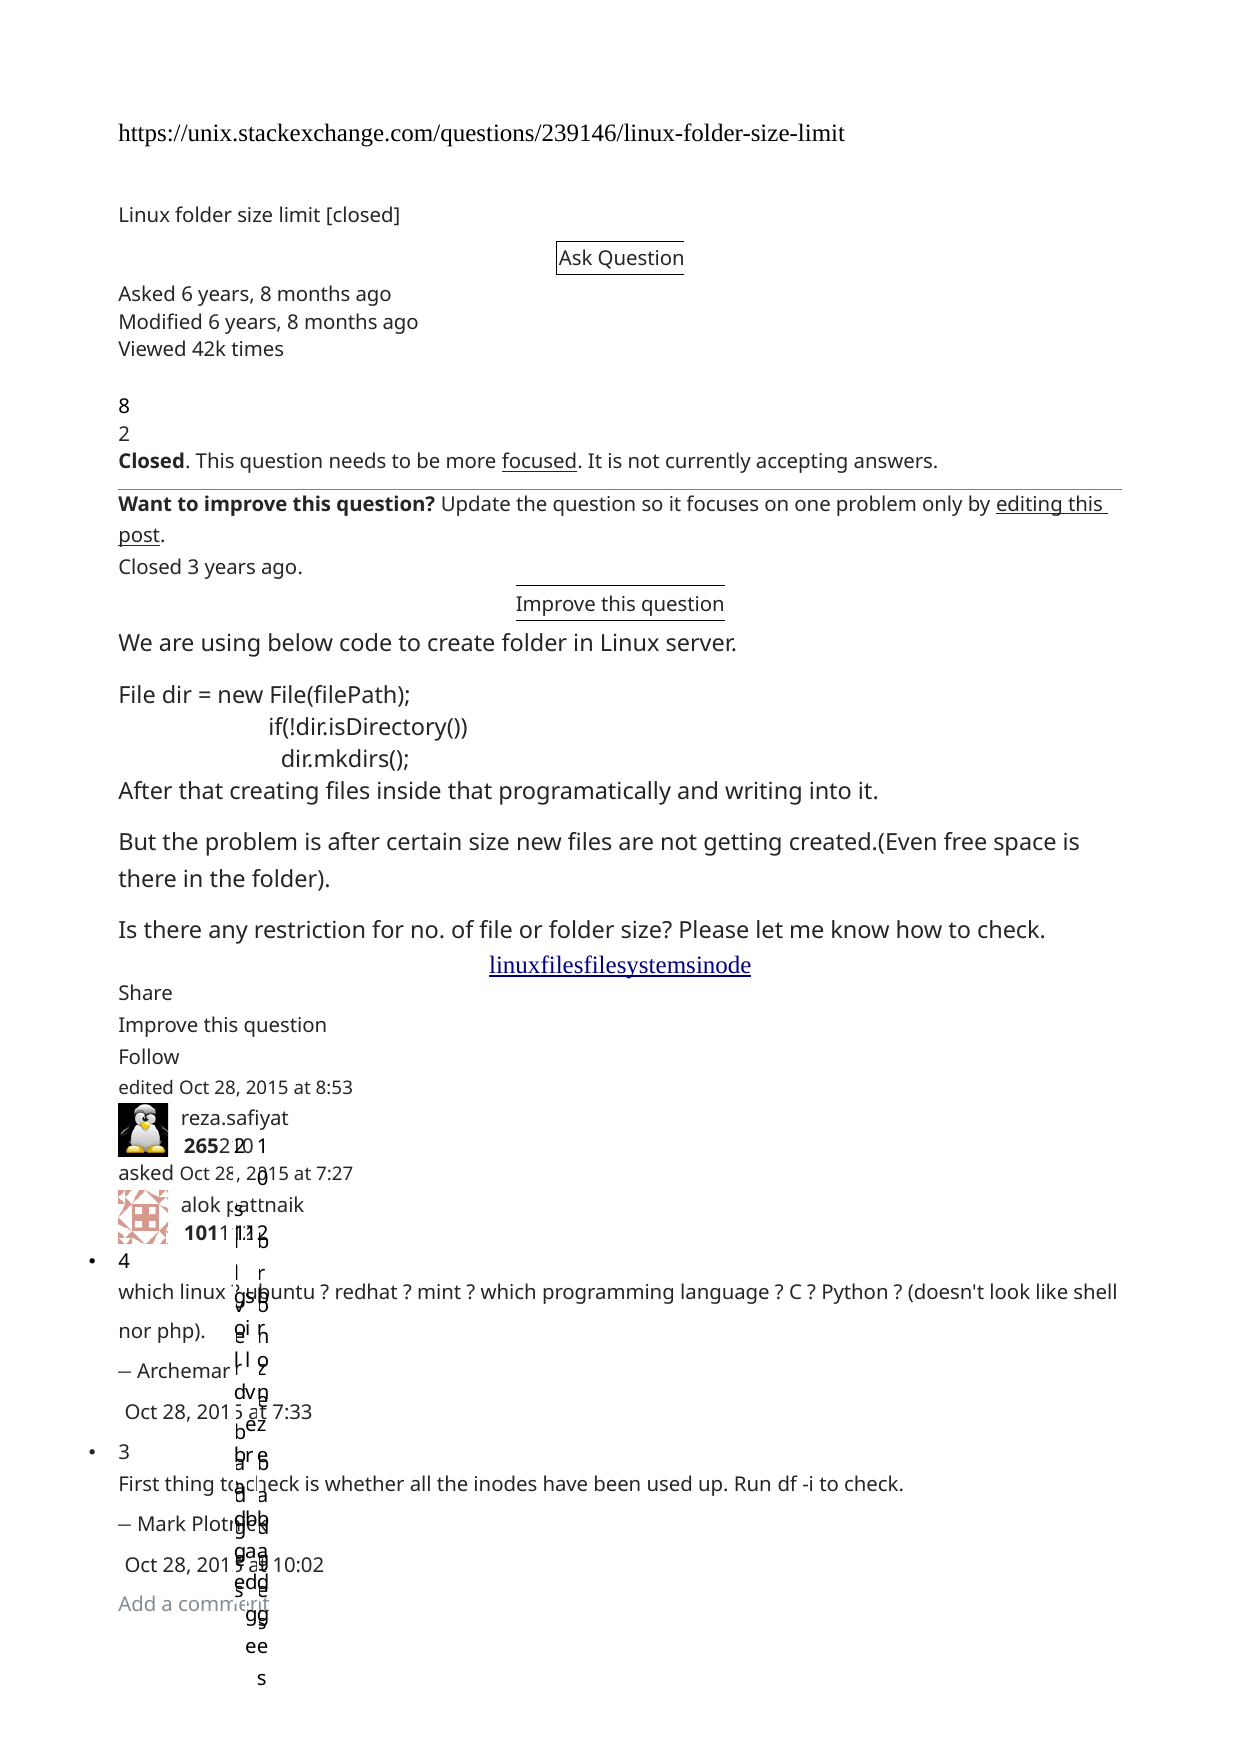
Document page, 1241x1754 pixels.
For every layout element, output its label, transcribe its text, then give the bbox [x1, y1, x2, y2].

text 265210 [236, 1131, 257, 1159]
text [118, 241, 556, 274]
text linuxfilesfilesystemsinode [118, 950, 1122, 979]
text if(!dir.isDirectory()) [118, 710, 1122, 742]
text Ask Question [557, 241, 1122, 274]
list which linux ? ubuntu ? redhat ? mint ? which programming language ? C ? Python ? (doesn't look like shell nor php). [118, 1278, 233, 1344]
text Follow [118, 1043, 1122, 1070]
text After that creating files inside that programatically and writing into it. [118, 774, 1122, 806]
subtitle Linux folder size limit [closed] [118, 201, 1122, 228]
list – Archemar [259, 1356, 1122, 1385]
text 101112 [236, 1218, 245, 1246]
list which linux ? ubuntu ? redhat ? mint ? which programming language ? C ? Python ? (doesn't look like shell nor php). [259, 1278, 1122, 1344]
text Add a comment [259, 1590, 1122, 1617]
text Closed. This question needs to be more focused. It is not currently accepting answers. [118, 447, 1122, 474]
text asked Oct 28, 2015 at 7:27 [118, 1159, 233, 1187]
text edited Oct 28, 2015 at 8:53 [118, 1074, 1122, 1100]
list – Mark Plotnick [118, 1508, 233, 1537]
list – Archemar [118, 1356, 233, 1385]
list – Mark Plotnick [259, 1508, 1122, 1537]
list 3 [236, 1437, 245, 1465]
text 265210 [259, 1131, 1117, 1159]
text Add a comment [118, 1590, 245, 1617]
text Add a comment [247, 1590, 257, 1617]
text Improve this question [118, 585, 1122, 621]
text dir.mkdirs(); [118, 742, 1122, 774]
text 101112 [134, 1218, 233, 1246]
text Asked 6 years, 8 months ago [118, 279, 1122, 307]
text https://unix.stackexchange.com/questions/239146/linux-folder-size-limit [118, 118, 1122, 147]
list Oct 28, 2015 at 7:33 [259, 1396, 1122, 1426]
text Is there any restriction for no. of file or folder size? Please let me know how to check. [118, 913, 1122, 946]
picture [118, 1103, 169, 1157]
text File dir = new File(filePath); [118, 678, 1122, 710]
text Want to improve this question? Update the question so it focuses on one problem only by editing this post. [118, 490, 1122, 549]
text 265210 [134, 1131, 233, 1159]
list Oct 28, 2015 at 10:02 [118, 1549, 233, 1578]
list 4 [118, 1246, 233, 1274]
text 101112 [247, 1218, 257, 1246]
text Viewed 42k times [118, 335, 1122, 363]
text asked Oct 28, 2015 at 7:27 [236, 1159, 257, 1187]
list [259, 1246, 1122, 1274]
text 2 [118, 419, 1122, 447]
list [236, 1246, 245, 1274]
text 8 [118, 391, 1122, 419]
list – Archemar [236, 1356, 245, 1385]
picture [118, 1190, 169, 1244]
text alok pattnaik [259, 1191, 1122, 1218]
text alok pattnaik [236, 1191, 257, 1218]
text reza.safiyat [169, 1104, 1122, 1131]
list First thing to check is whether all the inodes have been used up. Run df -i to check. [259, 1469, 1122, 1497]
text asked Oct 28, 2015 at 7:27 [259, 1159, 1122, 1187]
list Oct 28, 2015 at 10:02 [259, 1549, 1122, 1578]
text Closed 3 years ago. [118, 553, 1122, 581]
text Modified 6 years, 8 months ago [118, 307, 1122, 335]
list [247, 1246, 257, 1274]
list 3 [118, 1437, 233, 1465]
list – Archemar [247, 1356, 257, 1385]
list Oct 28, 2015 at 7:33 [118, 1396, 233, 1426]
text 101112 [259, 1218, 1117, 1246]
text alok pattnaik [169, 1191, 233, 1218]
list First thing to check is whether all the inodes have been used up. Run df -i to check. [118, 1469, 233, 1497]
list 3 [259, 1437, 1122, 1465]
text But the problem is after certain size new files are not getting created.(Even free space is there in the folder). [118, 825, 1122, 894]
text We are using below code to create folder in Linux server. [118, 627, 1122, 659]
text Improve this question [118, 1011, 1122, 1038]
list 3 [247, 1437, 257, 1465]
text Share [118, 979, 1122, 1007]
